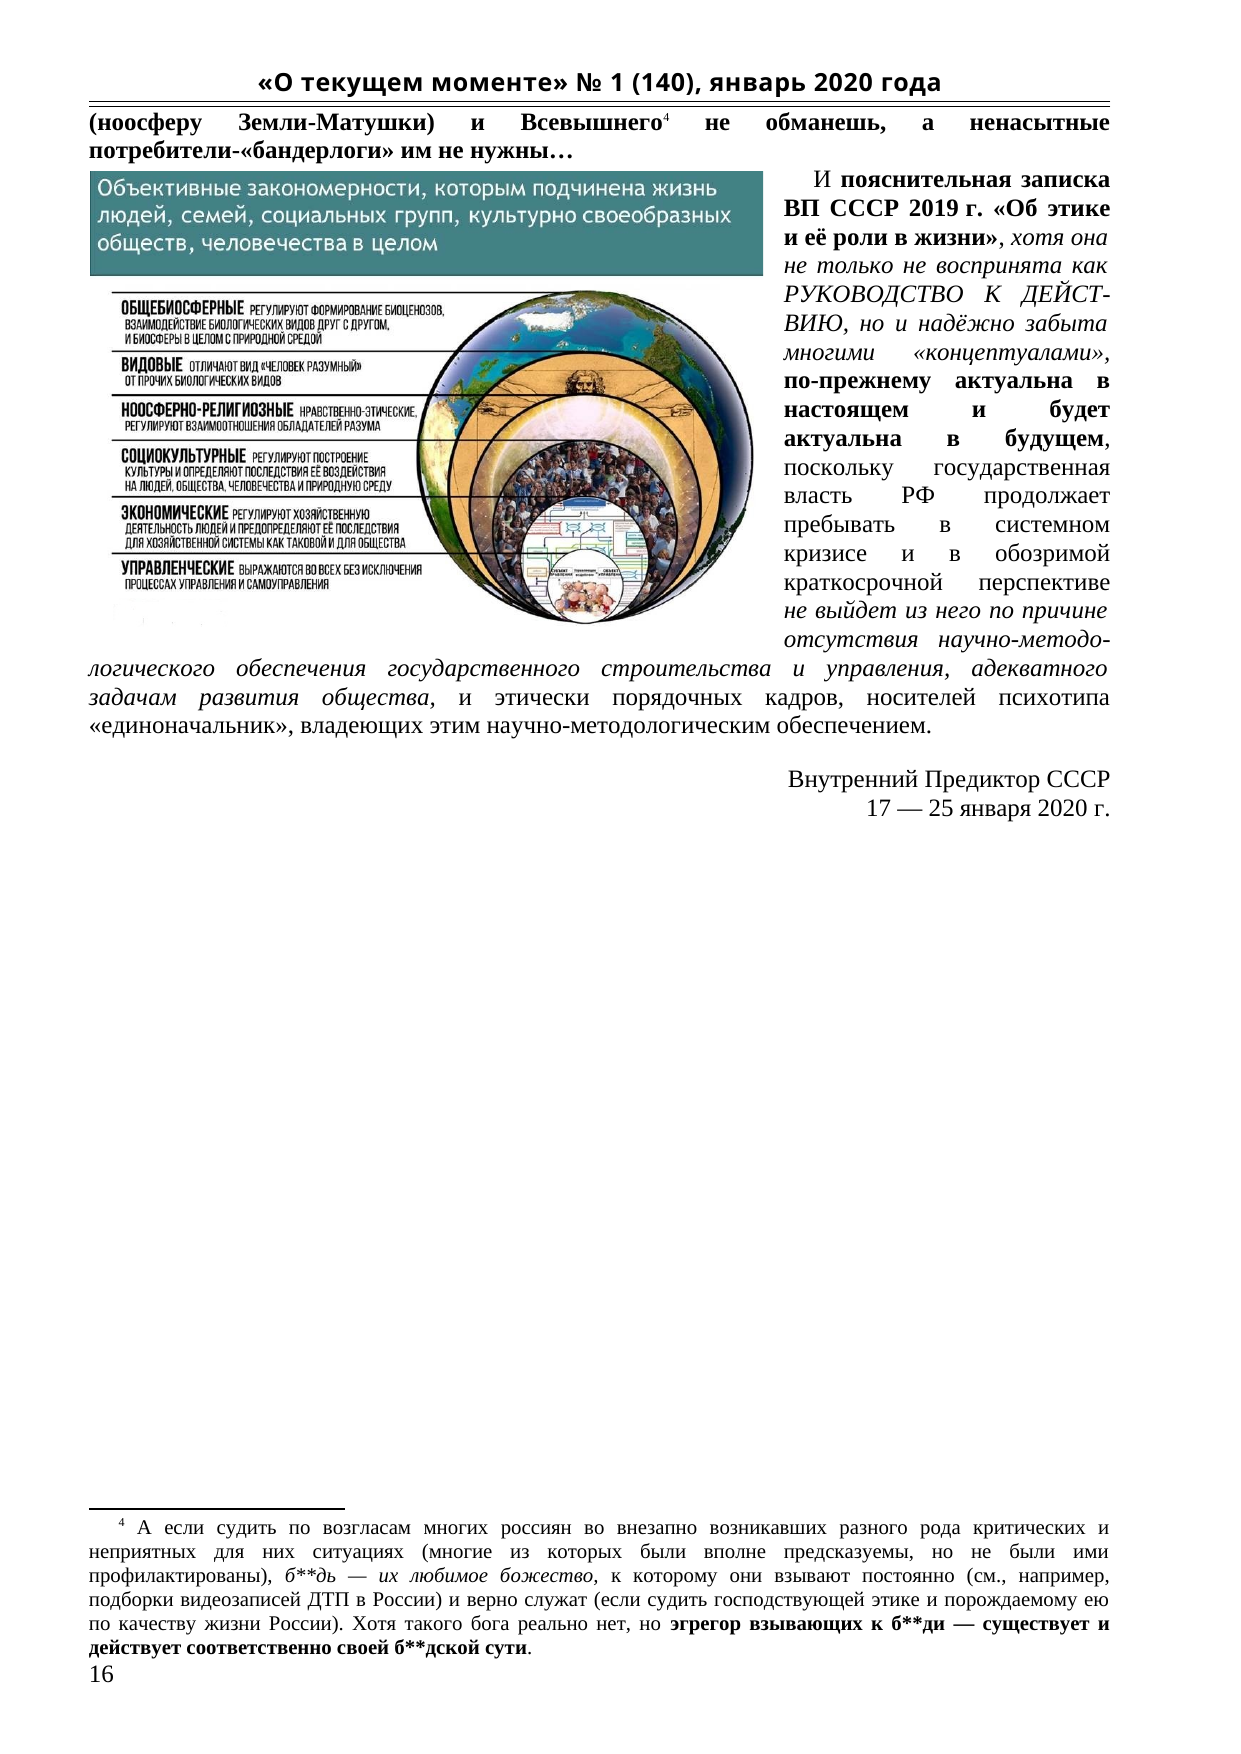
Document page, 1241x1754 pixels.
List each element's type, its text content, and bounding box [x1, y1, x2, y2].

text Внутренний Предиктор СССР 17 — 25 января 2020 г. [89, 764, 1110, 822]
text И пояснительная записка ВП СССР 2019 г. «Об этике и её роли в жизни», хотя она не только не воспринята как РУКОВОДСТВО К ДЕЙСТ­ВИЮ, но и надёжно забыта многими «концептуалами», по-прежнему актуальна в настоящем и будет актуальна в будущем, поскольку государственная власть РФ продолжает пребывать в системном кризисе и в обозримой краткосрочной перспективе не выйдет из него по причине отсутствия научно-методо­логического обеспечения государственного строительства и управления, адекватного задачам развития общества, и этически порядочных кадров, носителей психотипа «единоначальник», владеющих этим научно-методологическим обеспечением. [89, 164, 1110, 739]
picture [90, 171, 764, 628]
text А если судить по возгласам многих россиян во внезапно возникавших разного рода критических и неприятных для них ситуациях (многие из которых были вполне предсказуемы, но не были ими профилактированы), б**дь — их любимое божество, к которому они взывают постоянно (см., например, подборки видеозаписей ДТП в России) и верно служат (если судить господствующей этике и порождаемому ею по качеству жизни России). Хотя такого бога реально нет, но эгрегор взывающих к б**ди — существует и действует соответственно своей б**дской сути. [89, 1515, 1110, 1659]
text (ноосферу Земли-Матушки) и Всевышнего не обманешь, а ненасытные потребители-«бандерлоги» им не нужны… [89, 107, 1110, 164]
